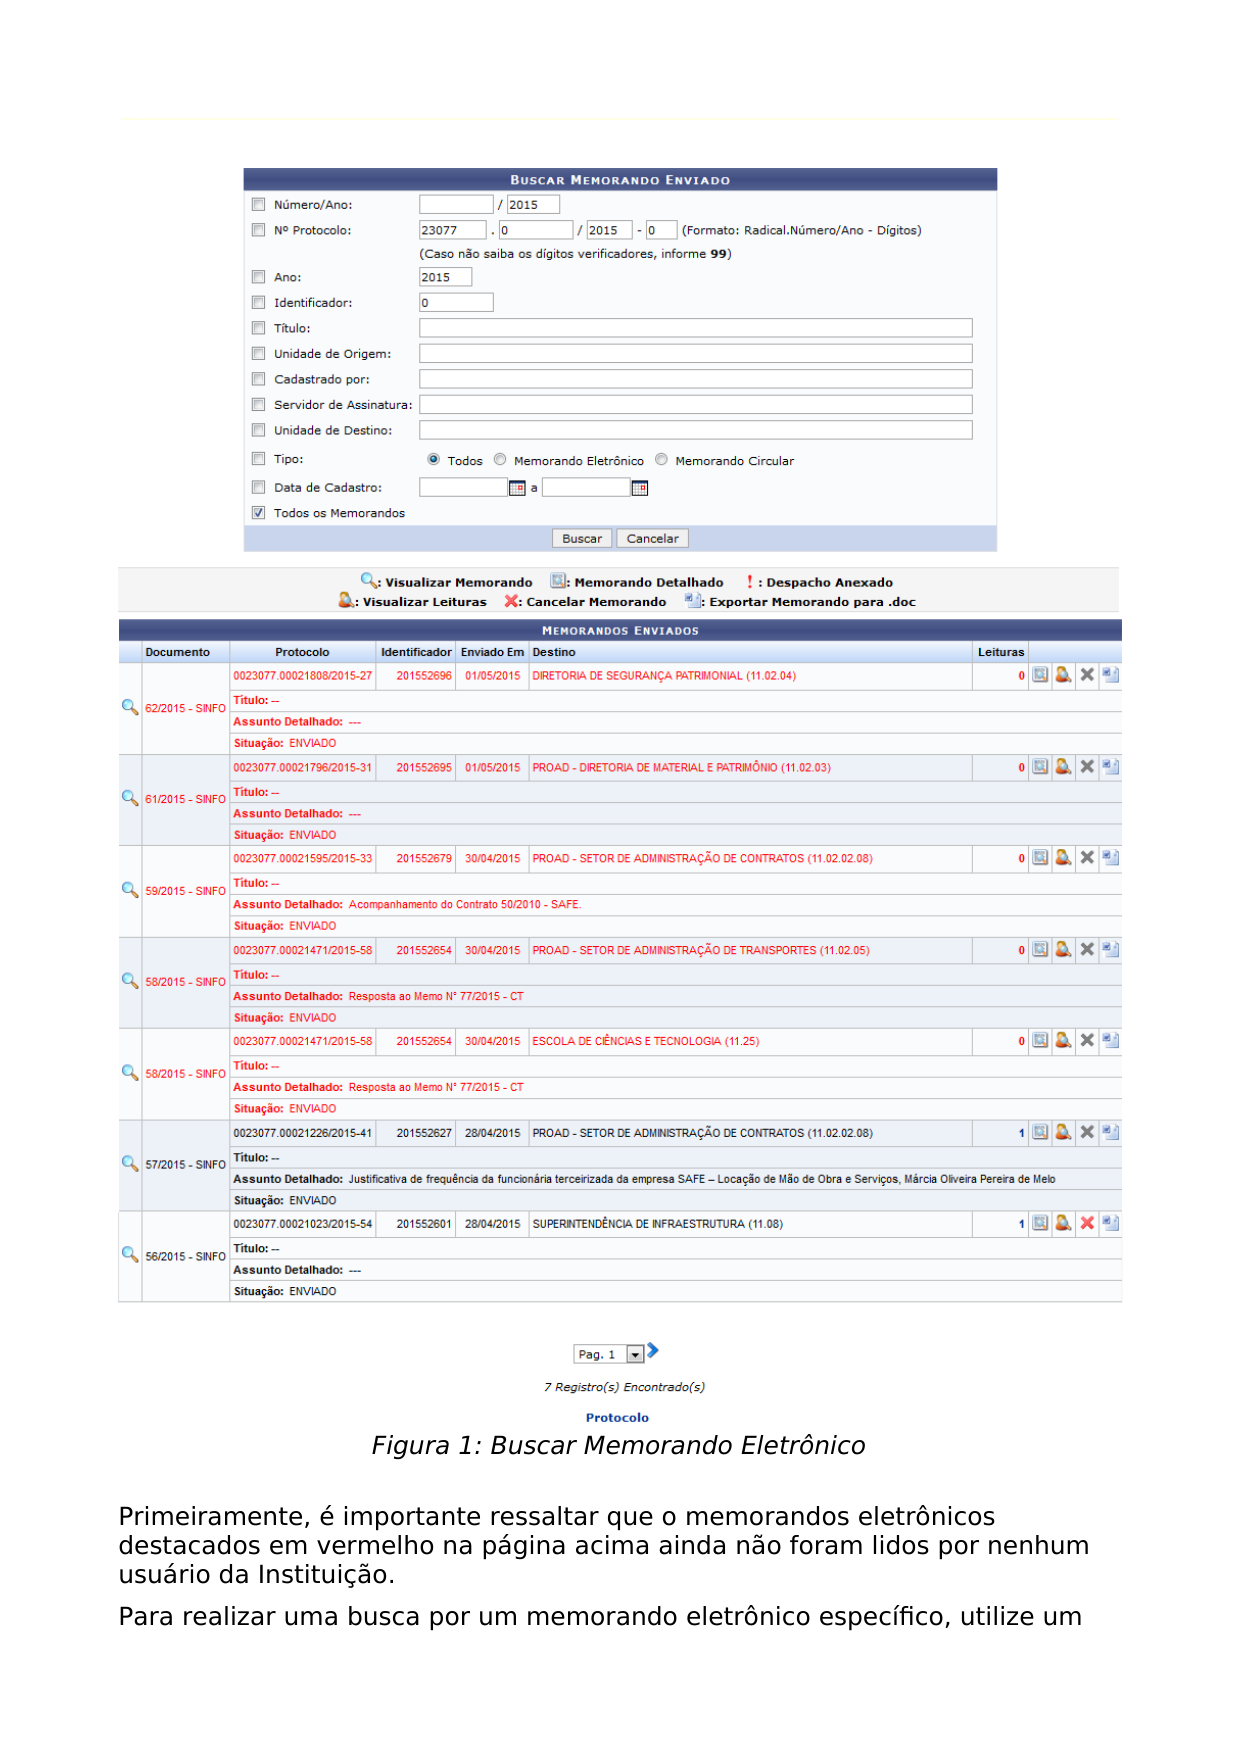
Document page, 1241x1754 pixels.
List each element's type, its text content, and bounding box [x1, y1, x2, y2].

text Figura 1: Buscar Memorando Eletrônico [118, 1432, 1122, 1460]
picture [118, 118, 1123, 1432]
text Primeiramente, é importante ressaltar que o memorandos eletrônicos destacados em vermelho na página acima ainda não foram lidos por nenhum usuário da Instituição. [118, 1502, 1122, 1589]
text Para realizar uma busca por um memorando eletrônico específico, utilize um [118, 1602, 1122, 1631]
